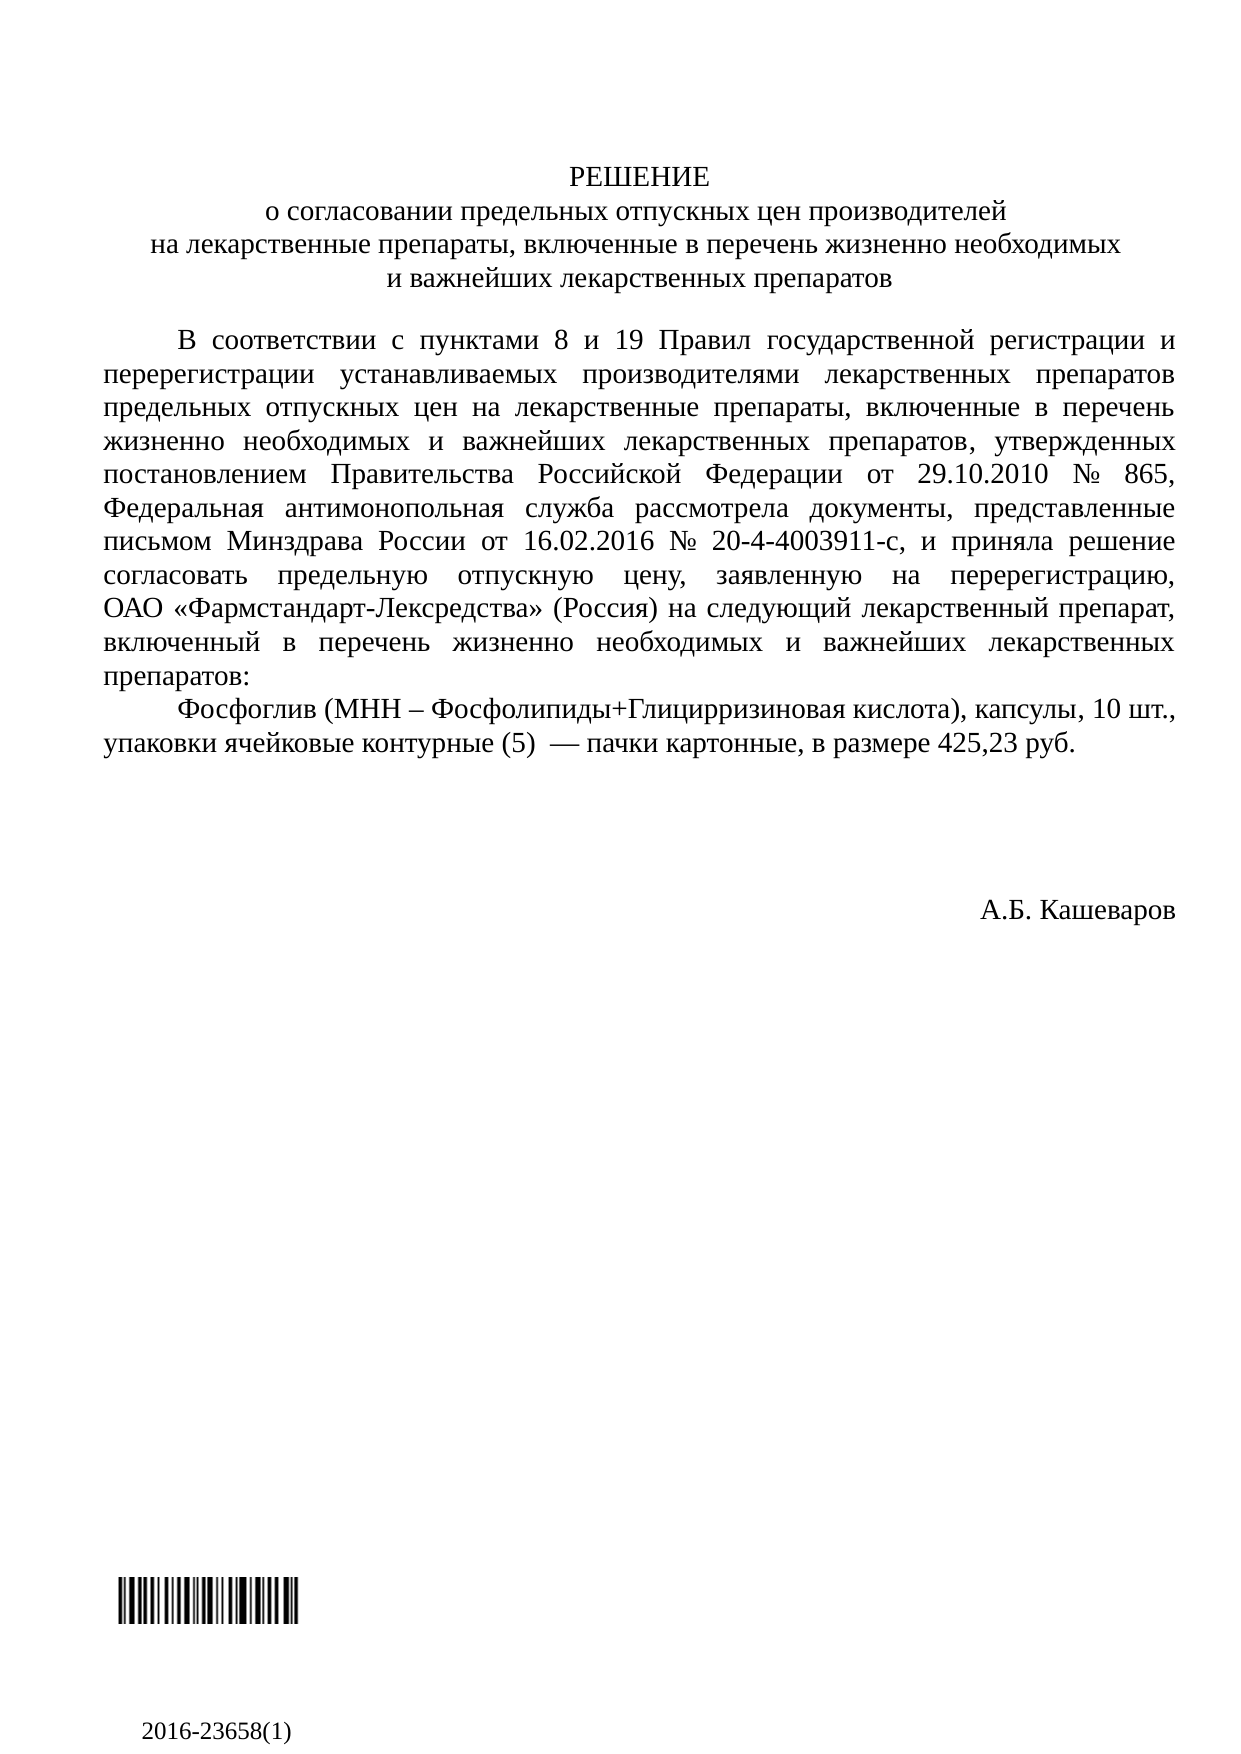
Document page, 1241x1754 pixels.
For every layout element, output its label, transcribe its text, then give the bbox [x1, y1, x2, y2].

text РЕШЕНИЕ [103, 159, 1176, 193]
text А.Б. Кашеваров [103, 892, 1176, 926]
text В соответствии с пунктами 8 и 19 Правил государственной регистрации и перерегистрации устанавливаемых производителями лекарственных препаратов предельных отпускных цен на лекарственные препараты, включенные в перечень жизненно необходимых и важнейших лекарственных препаратов, утвержденных постановлением Правительства Российской Федерации от 29.10.2010 № 865, Федеральная антимонопольная служба рассмотрела документы, представленные письмом Минздрава России от 16.02.2016 № 20-4-4003911-с, и приняла решение согласовать предельную отпускную цену, заявленную на перерегистрацию, ОАО «Фармстандарт-Лексредства» (Россия) на следующий лекарственный препарат, включенный в перечень жизненно необходимых и важнейших лекарственных препаратов: [103, 322, 1176, 691]
text о согласовании предельных отпускных цен производителей [103, 193, 1176, 226]
text Фосфоглив (МНН – Фосфолипиды+Глицирризиновая кислота), капсулы, 10 шт., упаковки ячейковые контурные (5) — пачки картонные, в размере 425,23 руб. [103, 691, 1176, 758]
text на лекарственные препараты, включенные в перечень жизненно необходимых [103, 226, 1176, 260]
picture [103, 1577, 316, 1624]
text и важнейших лекарственных препаратов [103, 260, 1176, 293]
